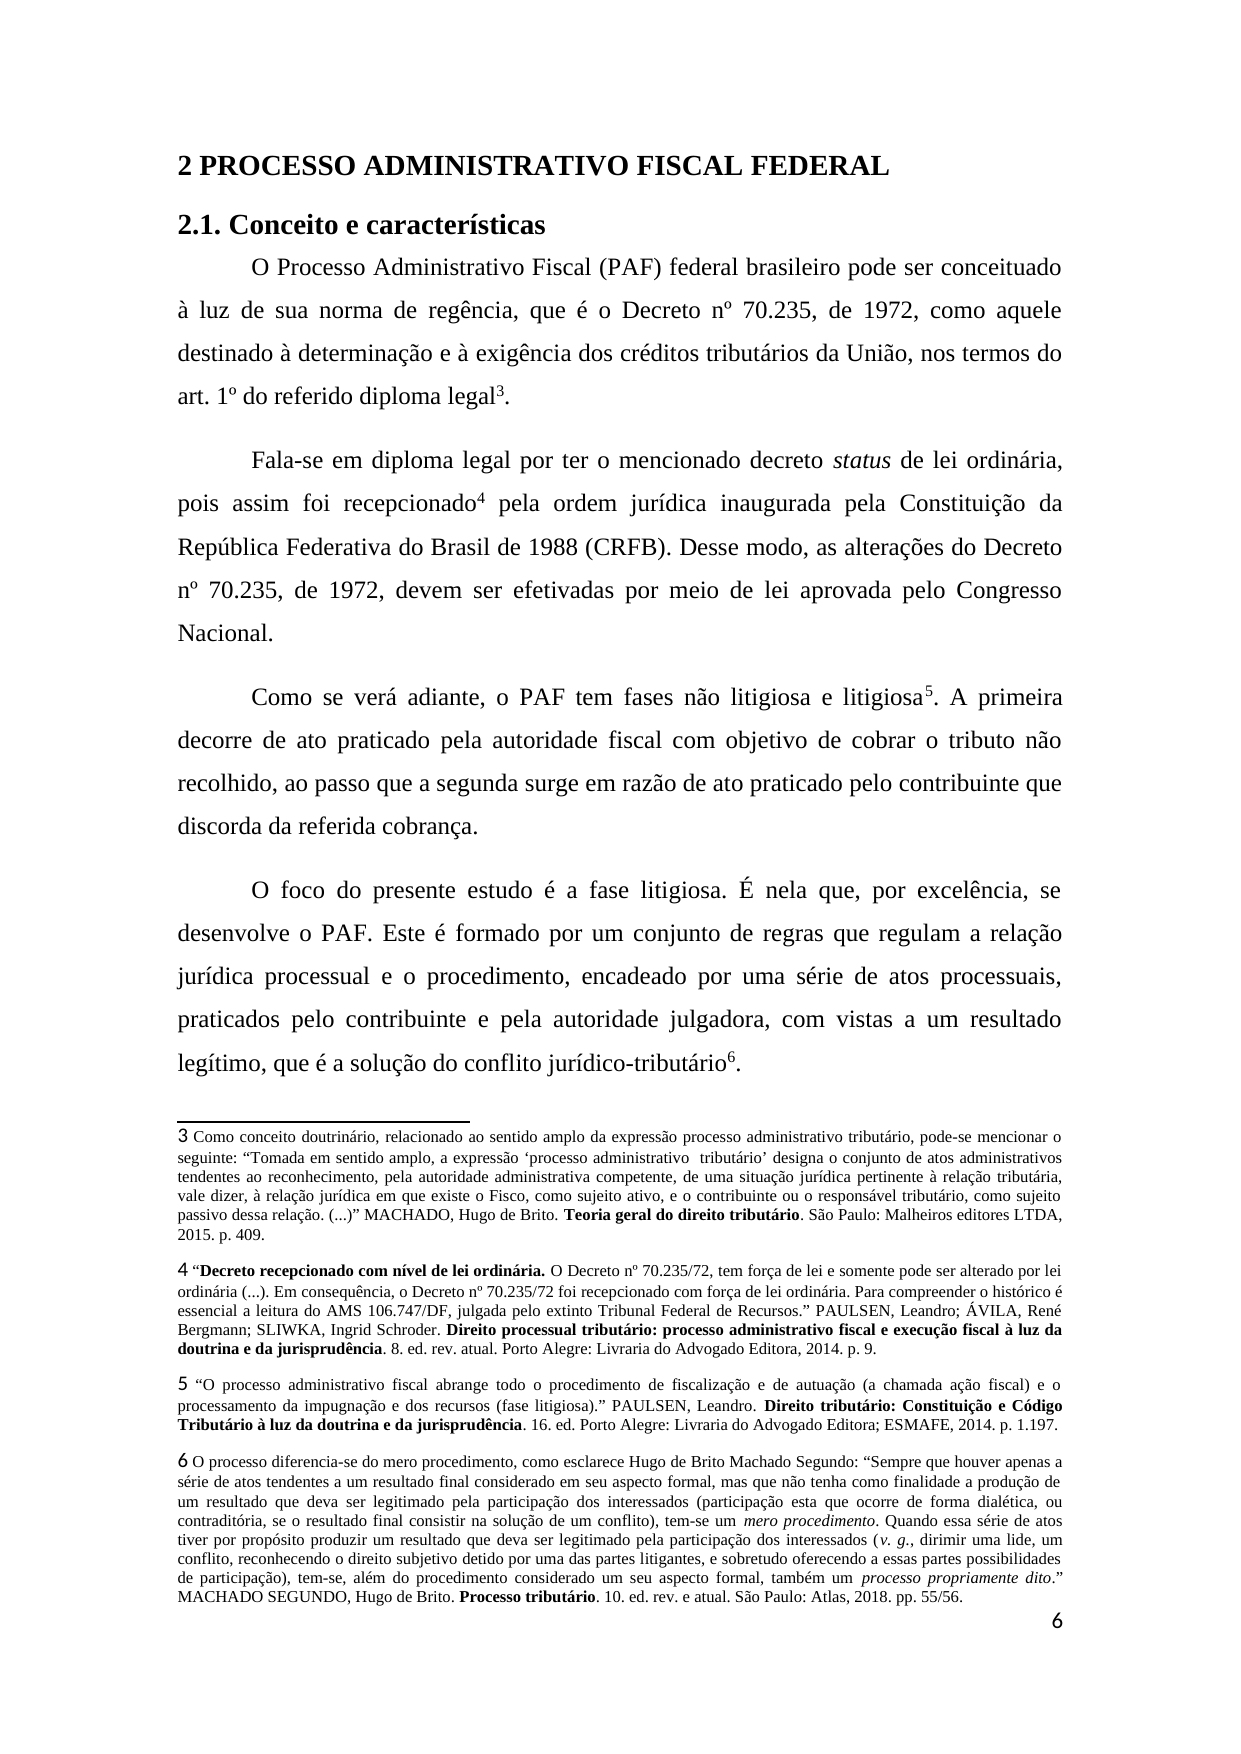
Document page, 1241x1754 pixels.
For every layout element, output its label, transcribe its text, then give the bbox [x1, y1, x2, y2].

text O Processo Administrativo Fiscal (PAF) federal brasileiro pode ser conceituado à luz de sua norma de regência, que é o Decreto nº 70.235, de 1972, como aquele destinado à determinação e à exigência dos créditos tributários da União, nos termos do art. 1º do referido diploma legal. [177, 252, 1063, 410]
text O processo diferencia-se do mero procedimento, como esclarece Hugo de Brito Machado Segundo: “Sempre que houver apenas a série de atos tendentes a um resultado final considerado em seu aspecto formal, mas que não tenha como finalidade a produção de um resultado que deva ser legitimado pela participação dos interessados (participação esta que ocorre de forma dialética, ou contraditória, se o resultado final consistir na solução de um conflito), tem-se um mero procedimento. Quando essa série de atos tiver por propósito produzir um resultado que deva ser legitimado pela participação dos interessados (v. g., dirimir uma lide, um conflito, reconhecendo o direito subjetivo detido por uma das partes litigantes, e sobretudo oferecendo a essas partes possibilidades de participação), tem-se, além do procedimento considerado um seu aspecto formal, também um processo propriamente dito.” MACHADO SEGUNDO, Hugo de Brito. Processo tributário. 10. ed. rev. e atual. São Paulo: Atlas, 2018. pp. 55/56. [177, 1447, 1063, 1606]
text “O processo administrativo fiscal abrange todo o procedimento de fiscalização e de autuação (a chamada ação fiscal) e o processamento da impugnação e dos recursos (fase litigiosa).” PAULSEN, Leandro. Direito tributário: Constituição e Código Tributário à luz da doutrina e da jurisprudência. 16. ed. Porto Alegre: Livraria do Advogado Editora; ESMAFE, 2014. p. 1.197. [177, 1371, 1063, 1434]
text Como se verá adiante, o PAF tem fases não litigiosa e litigiosa. A primeira decorre de ato praticado pela autoridade fiscal com objetivo de cobrar o tributo não recolhido, ao passo que a segunda surge em razão de ato praticado pelo contribuinte que discorda da referida cobrança. [177, 682, 1063, 840]
text Fala-se em diploma legal por ter o mencionado decreto status de lei ordinária, pois assim foi recepcionado pela ordem jurídica inaugurada pela Constituição da República Federativa do Brasil de 1988 (CRFB). Desse modo, as alterações do Decreto nº 70.235, de 1972, devem ser efetivadas por meio de lei aprovada pelo Congresso Nacional. [177, 445, 1063, 647]
subtitle 2 PROCESSO ADMINISTRATIVO FISCAL FEDERAL [177, 148, 1063, 181]
subtitle 2.1. Conceito e características [177, 207, 1063, 241]
text Como conceito doutrinário, relacionado ao sentido amplo da expressão processo administrativo tributário, pode-se mencionar o seguinte: “Tomada em sentido amplo, a expressão ‘processo administrativo tributário’ designa o conjunto de atos administrativos tendentes ao reconhecimento, pela autoridade administrativa competente, de uma situação jurídica pertinente à relação tributária, vale dizer, à relação jurídica em que existe o Fisco, como sujeito ativo, e o contribuinte ou o responsável tributário, como sujeito passivo dessa relação. (...)” MACHADO, Hugo de Brito. Teoria geral do direito tributário. São Paulo: Malheiros editores LTDA, 2015. p. 409. [177, 1122, 1063, 1243]
text O foco do presente estudo é a fase litigiosa. É nela que, por excelência, se desenvolve o PAF. Este é formado por um conjunto de regras que regulam a relação jurídica processual e o procedimento, encadeado por uma série de atos processuais, praticados pelo contribuinte e pela autoridade julgadora, com vistas a um resultado legítimo, que é a solução do conflito jurídico-tributário. [177, 875, 1063, 1076]
text “Decreto recepcionado com nível de lei ordinária. O Decreto nº 70.235/72, tem força de lei e somente pode ser alterado por lei ordinária (...). Em consequência, o Decreto nº 70.235/72 foi recepcionado com força de lei ordinária. Para compreender o histórico é essencial a leitura do AMS 106.747/DF, julgada pelo extinto Tribunal Federal de Recursos.” PAULSEN, Leandro; ÁVILA, René Bergmann; SLIWKA, Ingrid Schroder. Direito processual tributário: processo administrativo fiscal e execução fiscal à luz da doutrina e da jurisprudência. 8. ed. rev. atual. Porto Alegre: Livraria do Advogado Editora, 2014. p. 9. [177, 1256, 1063, 1358]
